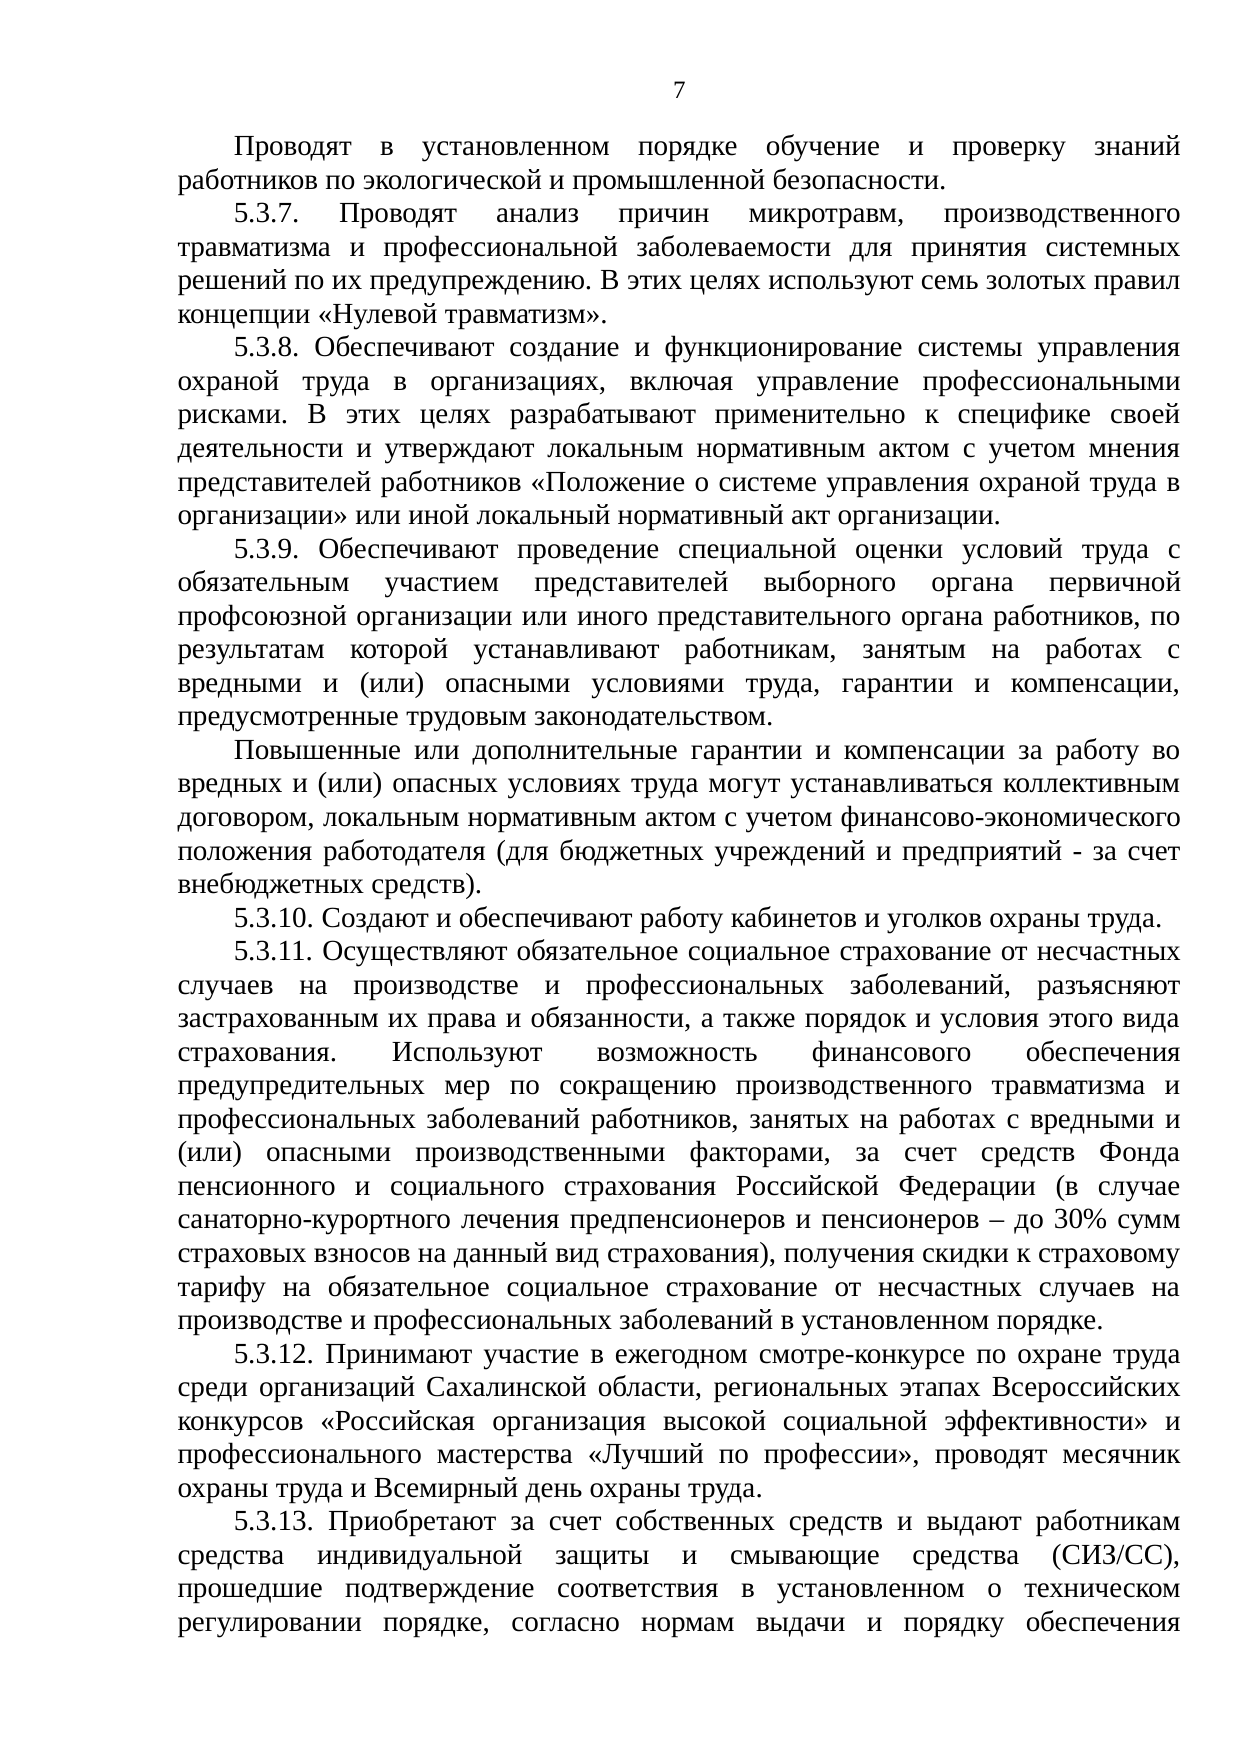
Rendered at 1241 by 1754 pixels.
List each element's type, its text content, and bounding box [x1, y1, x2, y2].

text 5.3.10. Создают и обеспечивают работу кабинетов и уголков охраны труда. [177, 900, 1181, 933]
text 5.3.11. Осуществляют обязательное социальное страхование от несчастных случаев на производстве и профессиональных заболеваний, разъясняют застрахованным их права и обязанности, а также порядок и условия этого вида страхования. Используют возможность финансового обеспечения предупредительных мер по сокращению производственного травматизма и профессиональных заболеваний работников, занятых на работах с вредными и (или) опасными производственными факторами, за счет средств Фонда пенсионного и социального страхования Российской Федерации (в случае санаторно-курортного лечения предпенсионеров и пенсионеров – до 30% сумм страховых взносов на данный вид страхования), получения скидки к страховому тарифу на обязательное социальное страхование от несчастных случаев на производстве и профессиональных заболеваний в установленном порядке. [177, 933, 1181, 1336]
text Повышенные или дополнительные гарантии и компенсации за работу во вредных и (или) опасных условиях труда могут устанавливаться коллективным договором, локальным нормативным актом с учетом финансово-экономического положения работодателя (для бюджетных учреждений и предприятий - за счет внебюджетных средств). [177, 732, 1181, 900]
text 5.3.13. Приобретают за счет собственных средств и выдают работникам средства индивидуальной защиты и смывающие средства (СИЗ/СС), прошедшие подтверждение соответствия в установленном о техническом регулировании порядке, согласно нормам выдачи и порядку обеспечения [177, 1504, 1181, 1638]
text 5.3.8. Обеспечивают создание и функционирование системы управления охраной труда в организациях, включая управление профессиональными рисками. В этих целях разрабатывают применительно к специфике своей деятельности и утверждают локальным нормативным актом с учетом мнения представителей работников «Положение о системе управления охраной труда в организации» или иной локальный нормативный акт организации. [177, 330, 1181, 531]
text 5.3.12. Принимают участие в ежегодном смотре-конкурсе по охране труда среди организаций Сахалинской области, региональных этапах Всероссийских конкурсов «Российская организация высокой социальной эффективности» и профессионального мастерства «Лучший по профессии», проводят месячник охраны труда и Всемирный день охраны труда. [177, 1336, 1181, 1504]
text 5.3.7. Проводят анализ причин микротравм, производственного травматизма и профессиональной заболеваемости для принятия системных решений по их предупреждению. В этих целях используют семь золотых правил концепции «Нулевой травматизм». [177, 196, 1181, 330]
text 5.3.9. Обеспечивают проведение специальной оценки условий труда с обязательным участием представителей выборного органа первичной профсоюзной организации или иного представительного органа работников, по результатам которой устанавливают работникам, занятым на работах с вредными и (или) опасными условиями труда, гарантии и компенсации, предусмотренные трудовым законодательством. [177, 531, 1181, 732]
text Проводят в установленном порядке обучение и проверку знаний работников по экологической и промышленной безопасности. [177, 128, 1181, 196]
